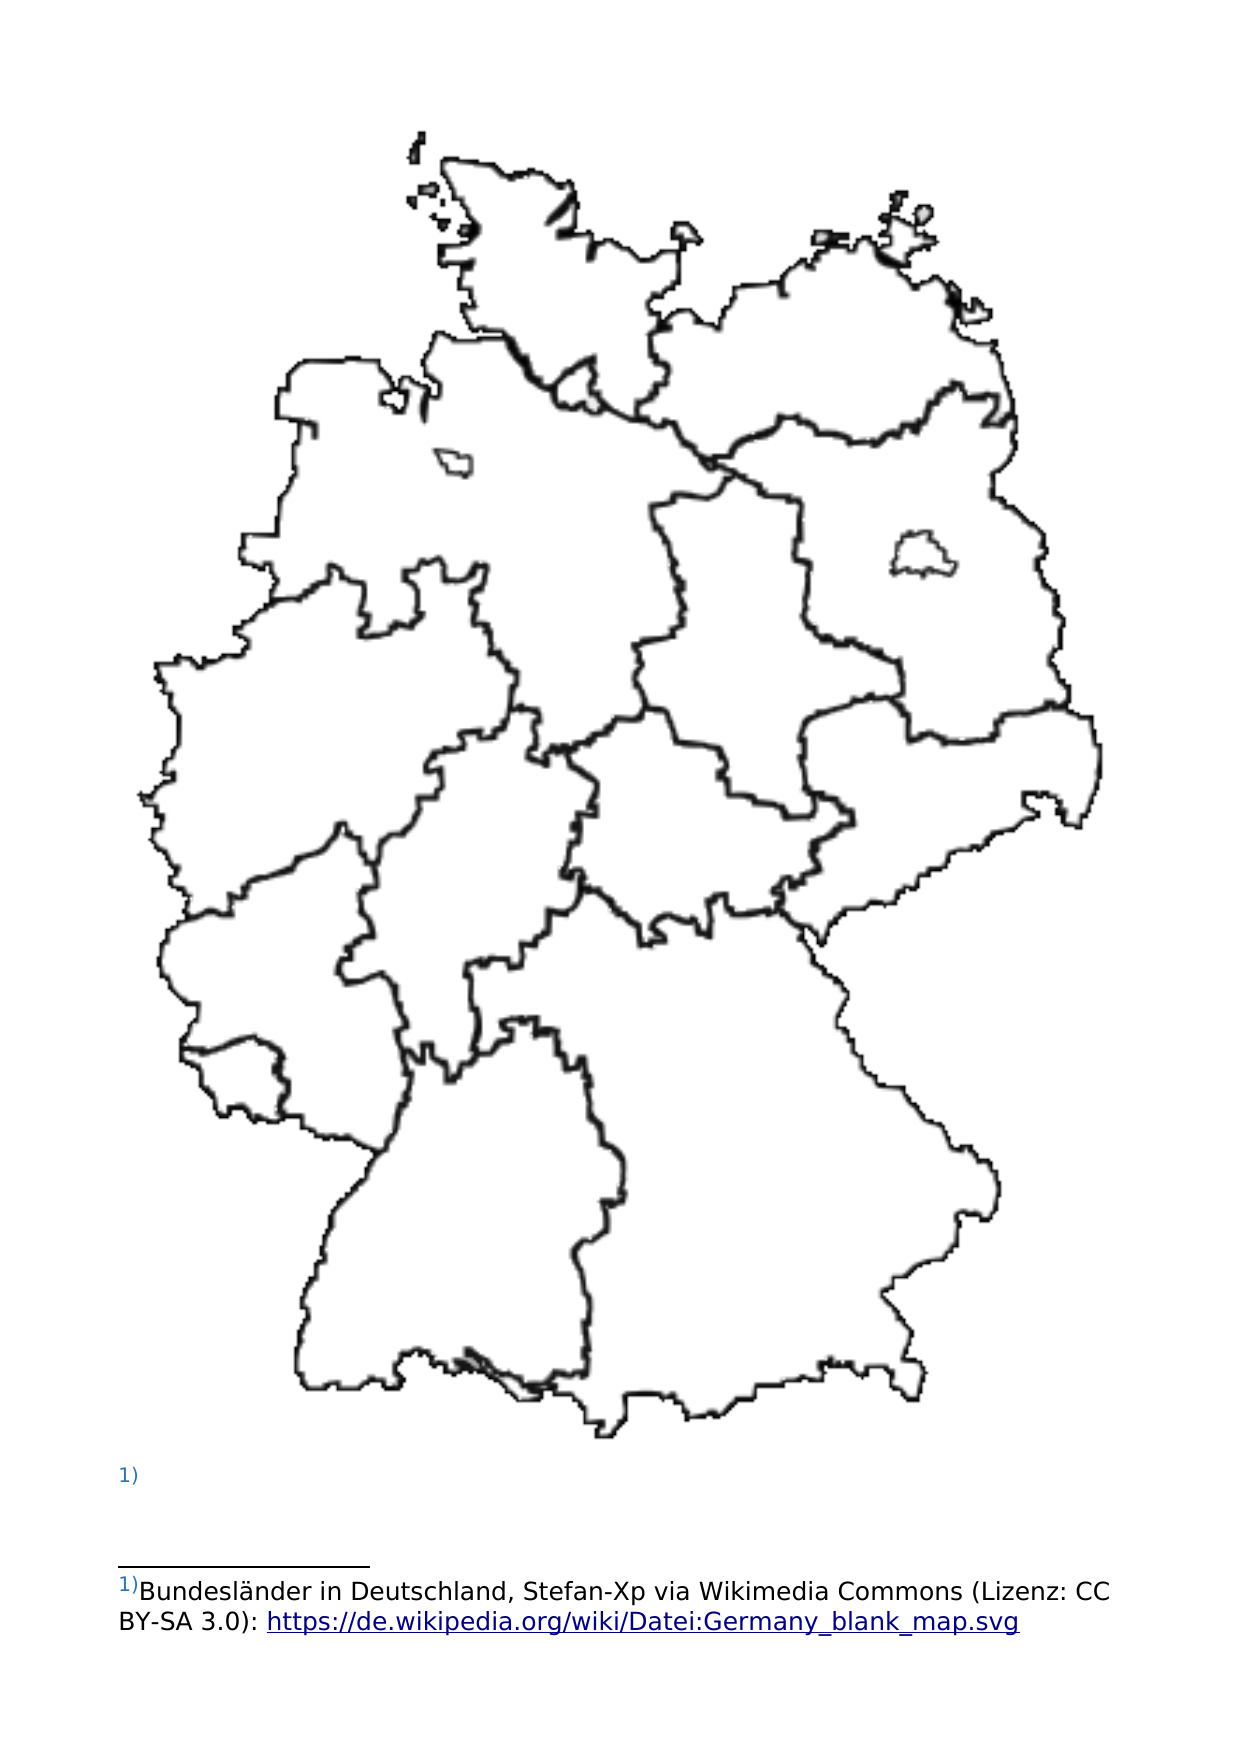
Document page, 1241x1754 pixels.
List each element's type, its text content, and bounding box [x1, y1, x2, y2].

text Bundesländer in Deutschland, Stefan-Xp via Wikimedia Commons (Lizenz: CC BY-SA 3.0): https://de.wikipedia.org/wiki/Datei:Germany_blank_map.svg [118, 1573, 1122, 1636]
picture [118, 118, 1123, 1465]
